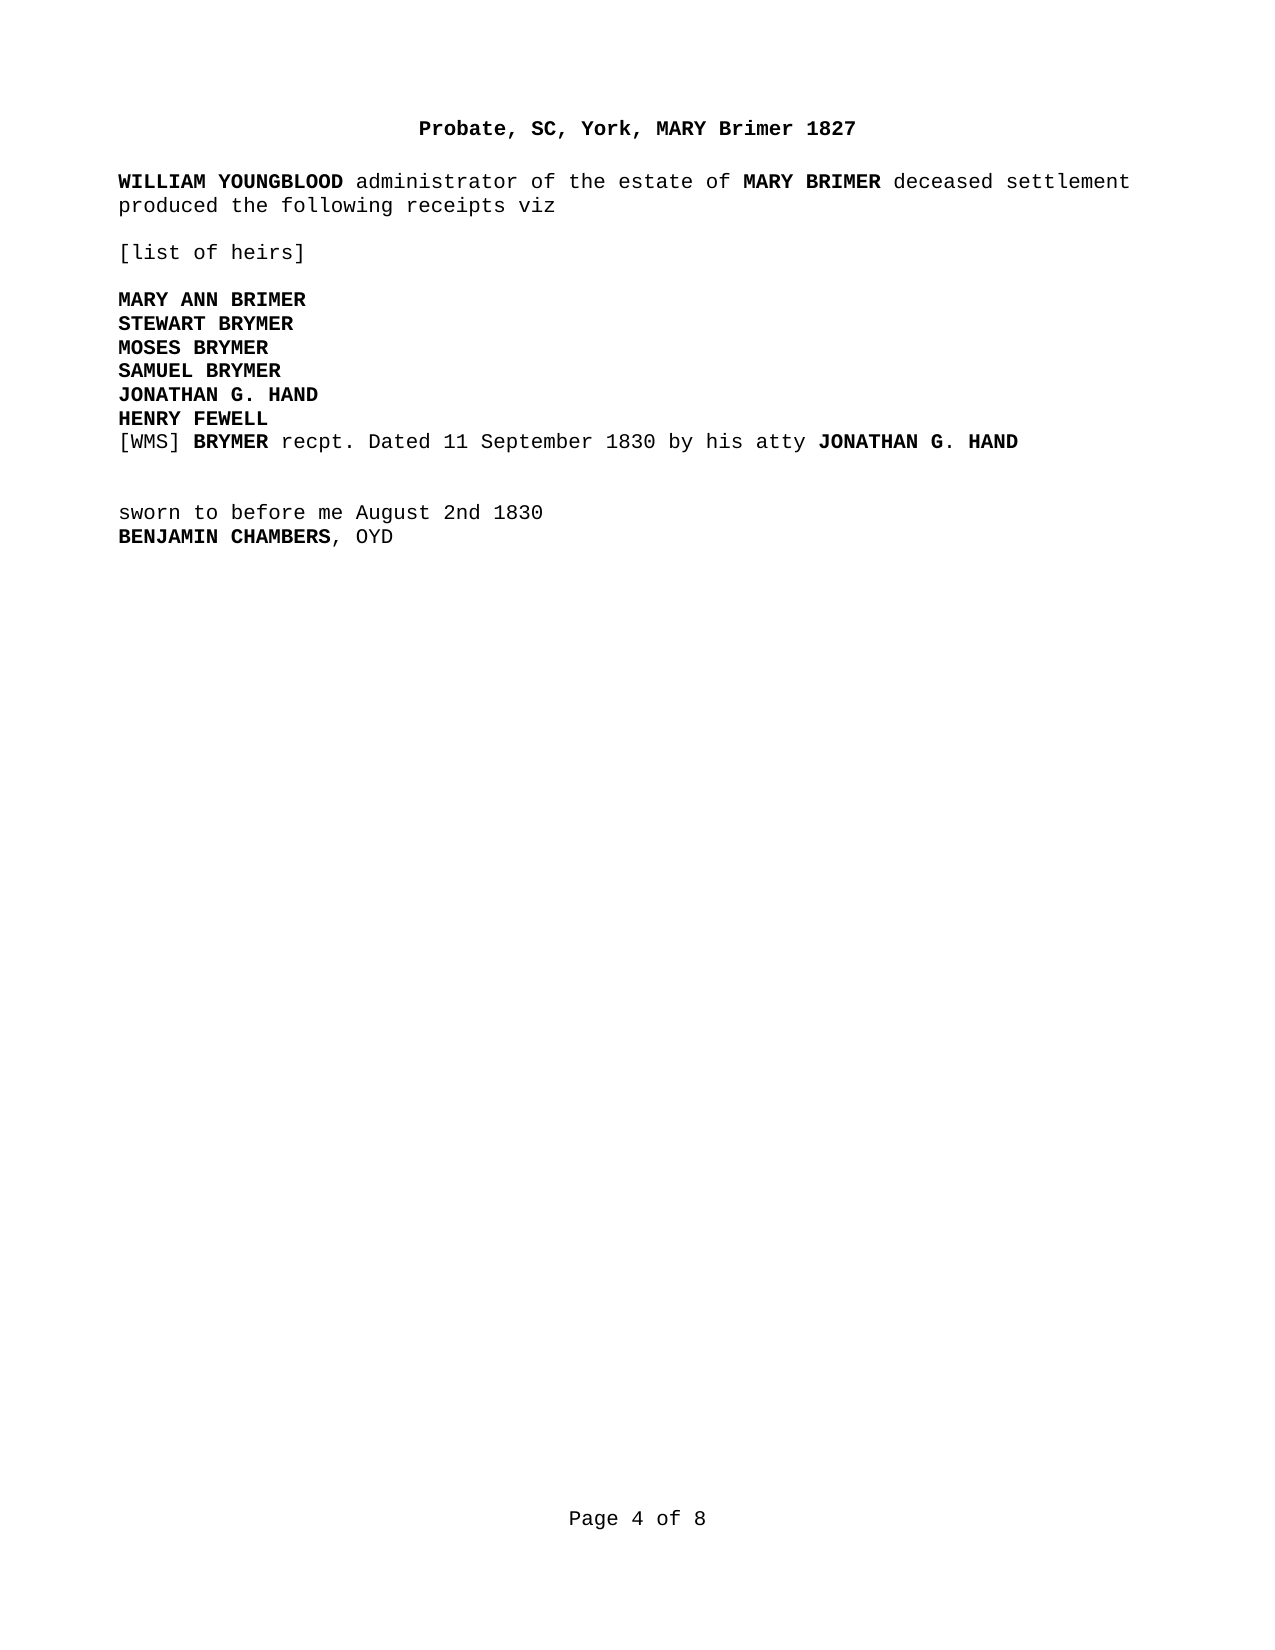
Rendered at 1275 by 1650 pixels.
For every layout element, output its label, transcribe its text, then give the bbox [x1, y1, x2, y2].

text Jonathan G. hand [118, 384, 1157, 408]
text Henry Fewell [118, 408, 1157, 431]
text sworn to before me August 2nd 1830 [118, 502, 1157, 526]
text Benjamin Chambers, OYD [118, 526, 1157, 549]
text MAry Ann Brimer [118, 289, 1157, 313]
text William Youngblood administrator of the estate of Mary Brimer deceased settlement produced the following receipts viz [118, 171, 1157, 218]
text Samuel Brymer [118, 360, 1157, 384]
text Stewart Brymer [118, 313, 1157, 337]
text [WMS] BRYMER recpt. Dated 11 September 1830 by his atty Jonathan G. Hand [118, 431, 1157, 455]
text [list of heirs] [118, 242, 1157, 266]
text Moses Brymer [118, 337, 1157, 360]
